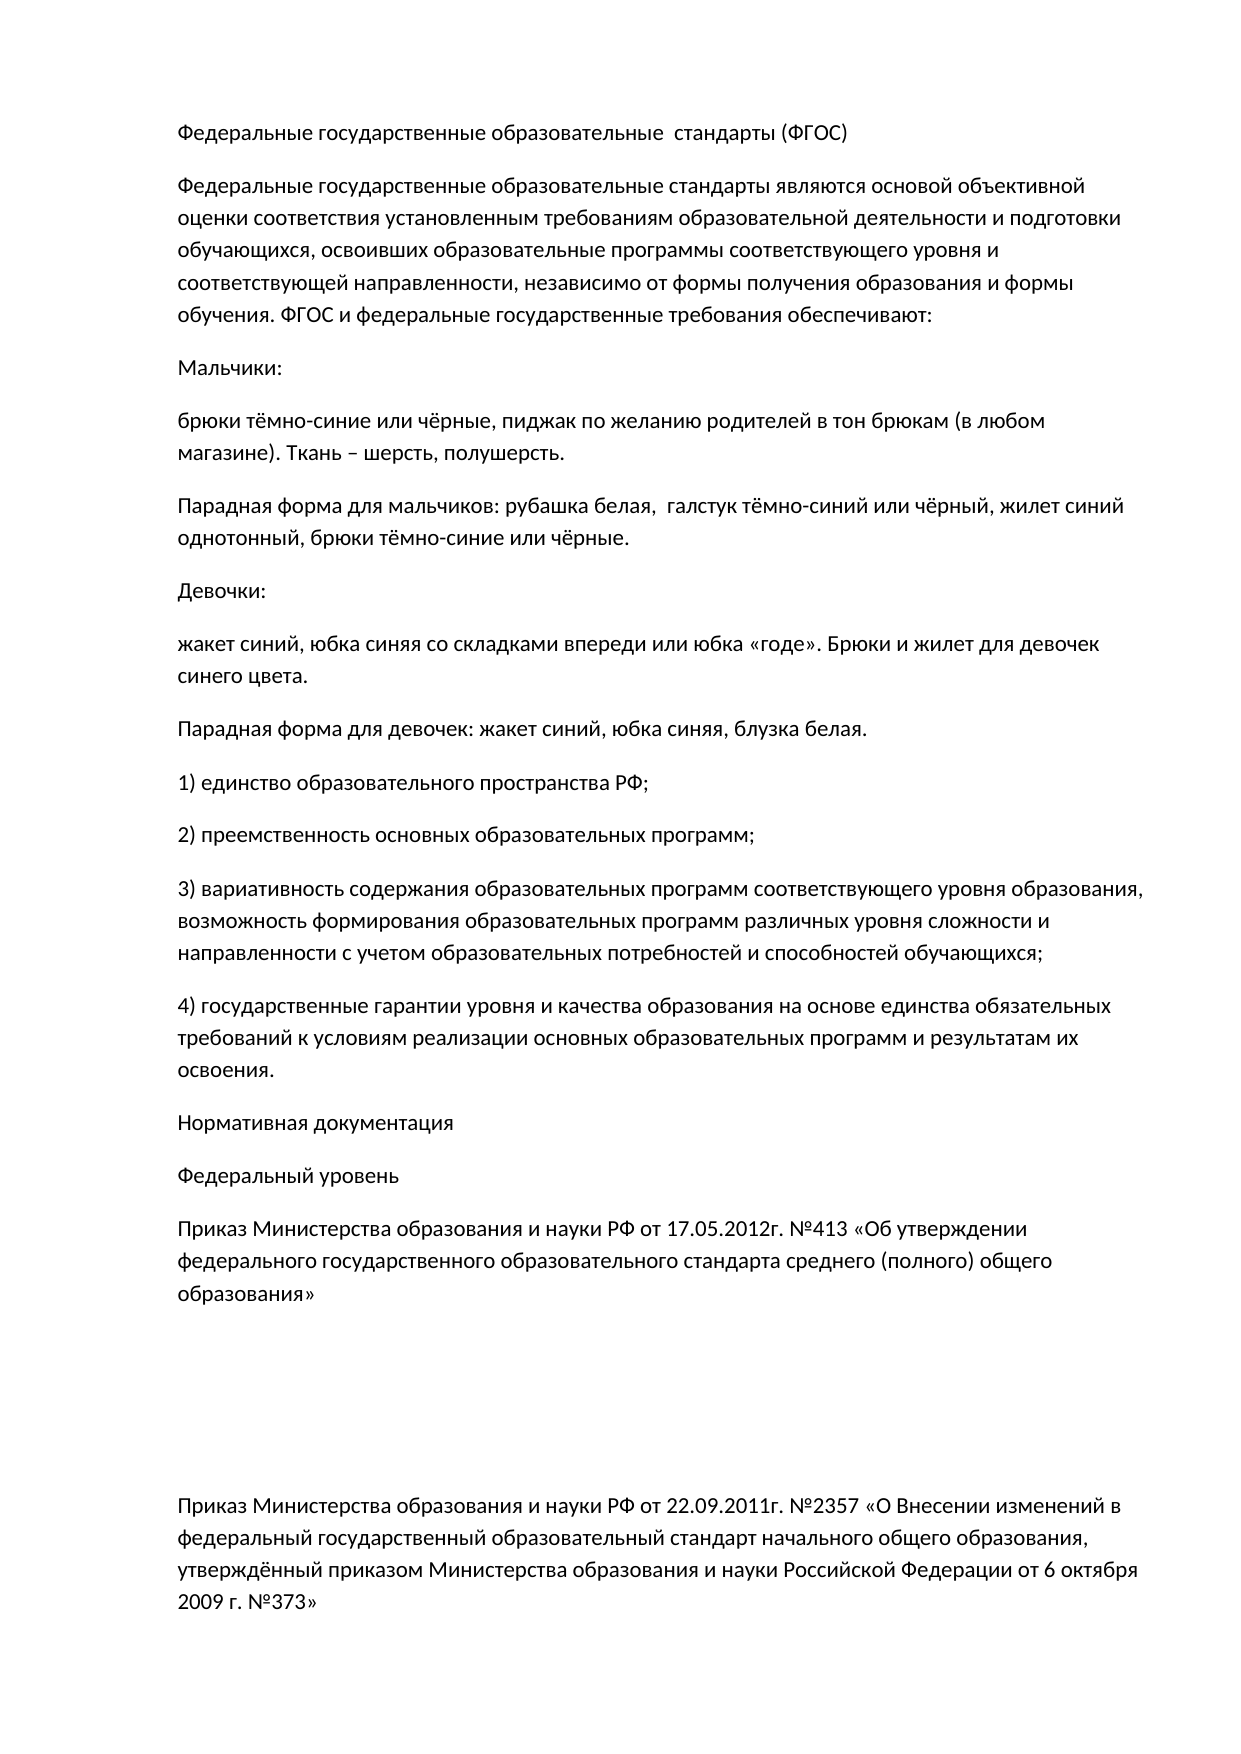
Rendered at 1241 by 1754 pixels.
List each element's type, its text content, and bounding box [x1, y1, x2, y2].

text Мальчики: [177, 353, 1152, 381]
text жакет синий, юбка синяя со складками впереди или юбка «годе». Брюки и жилет для девочек синего цвета. [177, 629, 1152, 689]
text Девочки: [177, 576, 1152, 604]
text 3) вариативность содержания образовательных программ соответствующего уровня образования, возможность формирования образовательных программ различных уровня сложности и направленности с учетом образовательных потребностей и способностей обучающихся; [177, 874, 1152, 966]
text Приказ Министерства образования и науки РФ от 17.05.2012г. №413 «Об утверждении федерального государственного образовательного стандарта среднего (полного) общего образования» [177, 1214, 1152, 1307]
text брюки тёмно-синие или чёрные, пиджак по желанию родителей в тон брюкам (в любом магазине). Ткань – шерсть, полушерсть. [177, 406, 1152, 466]
text Парадная форма для мальчиков: рубашка белая, галстук тёмно-синий или чёрный, жилет синий однотонный, брюки тёмно-синие или чёрные. [177, 491, 1152, 551]
text 2) преемственность основных образовательных программ; [177, 821, 1152, 849]
text 1) единство образовательного пространства РФ; [177, 768, 1152, 796]
text Нормативная документация [177, 1108, 1152, 1136]
text Федеральные государственные образовательные стандарты являются основой объективной оценки соответствия установленным требованиям образовательной деятельности и подготовки обучающихся, освоивших образовательные программы соответствующего уровня и соответствующей направленности, независимо от формы получения образования и формы обучения. ФГОС и федеральные государственные требования обеспечивают: [177, 171, 1152, 328]
text Федеральный уровень [177, 1161, 1152, 1189]
text 4) государственные гарантии уровня и качества образования на основе единства обязательных требований к условиям реализации основных образовательных программ и результатам их освоения. [177, 991, 1152, 1083]
text Парадная форма для девочек: жакет синий, юбка синяя, блузка белая. [177, 714, 1152, 743]
text Федеральные государственные образовательные стандарты (ФГОС) [177, 118, 1152, 146]
text Приказ Министерства образования и науки РФ от 22.09.2011г. №2357 «О Внесении изменений в федеральный государственный образовательный стандарт начального общего образования, утверждённый приказом Министерства образования и науки Российской Федерации от 6 октября 2009 г. №373» [177, 1491, 1152, 1616]
